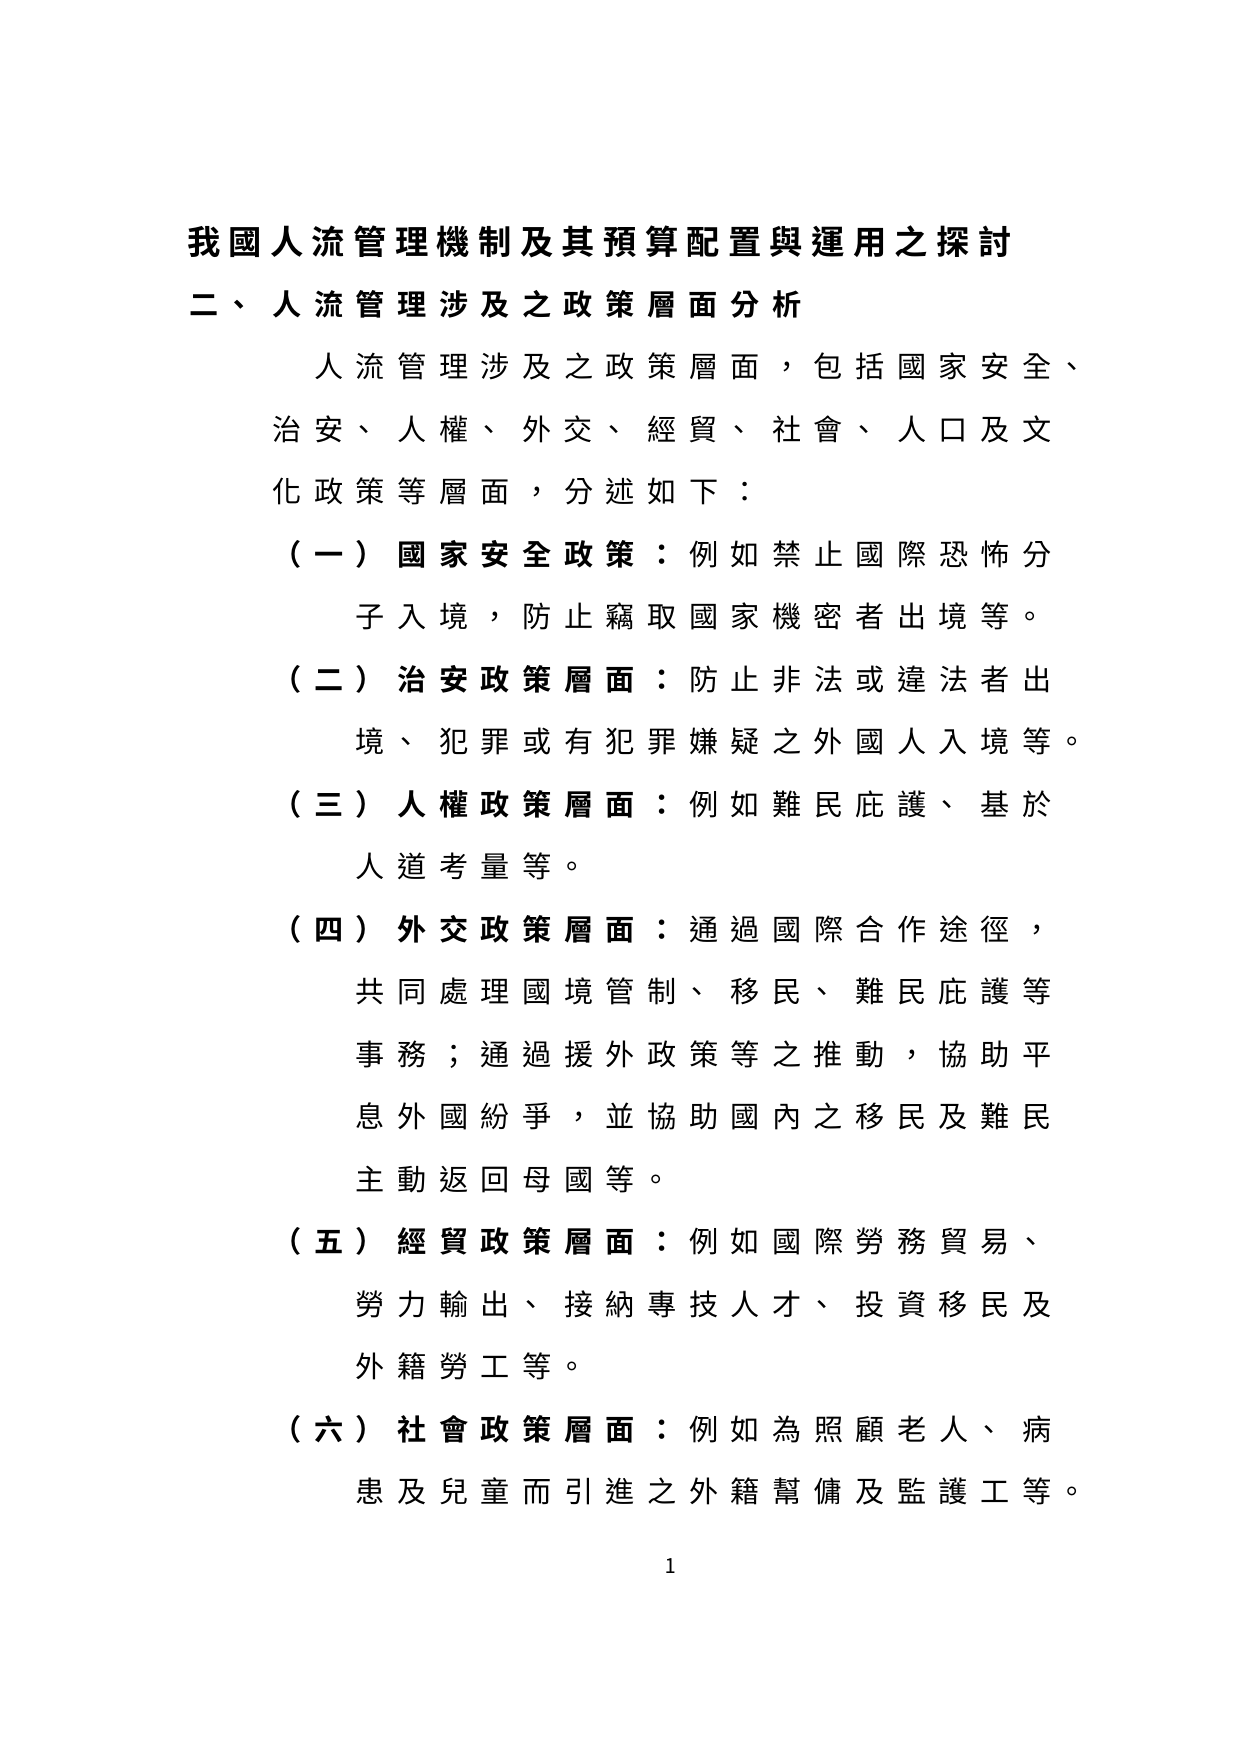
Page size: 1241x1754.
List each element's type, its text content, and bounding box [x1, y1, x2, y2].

text 我國人流管理機制及其預算配置與運用之探討 [183, 198, 1058, 261]
text （三）人權政策層面：例如難民庇護、基於人道考量等。 [242, 761, 1058, 886]
text （五）經貿政策層面：例如國際勞務貿易、勞力輸出、接納專技人才、投資移民及外籍勞工等。 [242, 1198, 1058, 1386]
text （一）國家安全政策：例如禁止國際恐怖分子入境，防止竊取國家機密者出境等。 [242, 511, 1058, 636]
text （二）治安政策層面：防止非法或違法者出境、犯罪或有犯罪嫌疑之外國人入境等。 [242, 636, 1058, 761]
text 二、人流管理涉及之政策層面分析 [183, 261, 1058, 323]
text 人流管理涉及之政策層面，包括國家安全、治安、人權、外交、經貿、社會、人口及文化政策等層面，分述如下： [242, 323, 1058, 511]
text （四）外交政策層面：通過國際合作途徑，共同處理國境管制、移民、難民庇護等事務；通過援外政策等之推動，協助平息外國紛爭，並協助國內之移民及難民主動返回母國等。 [242, 886, 1058, 1198]
text （六）社會政策層面：例如為照顧老人、病患及兒童而引進之外籍幫傭及監護工等。 [242, 1386, 1058, 1511]
